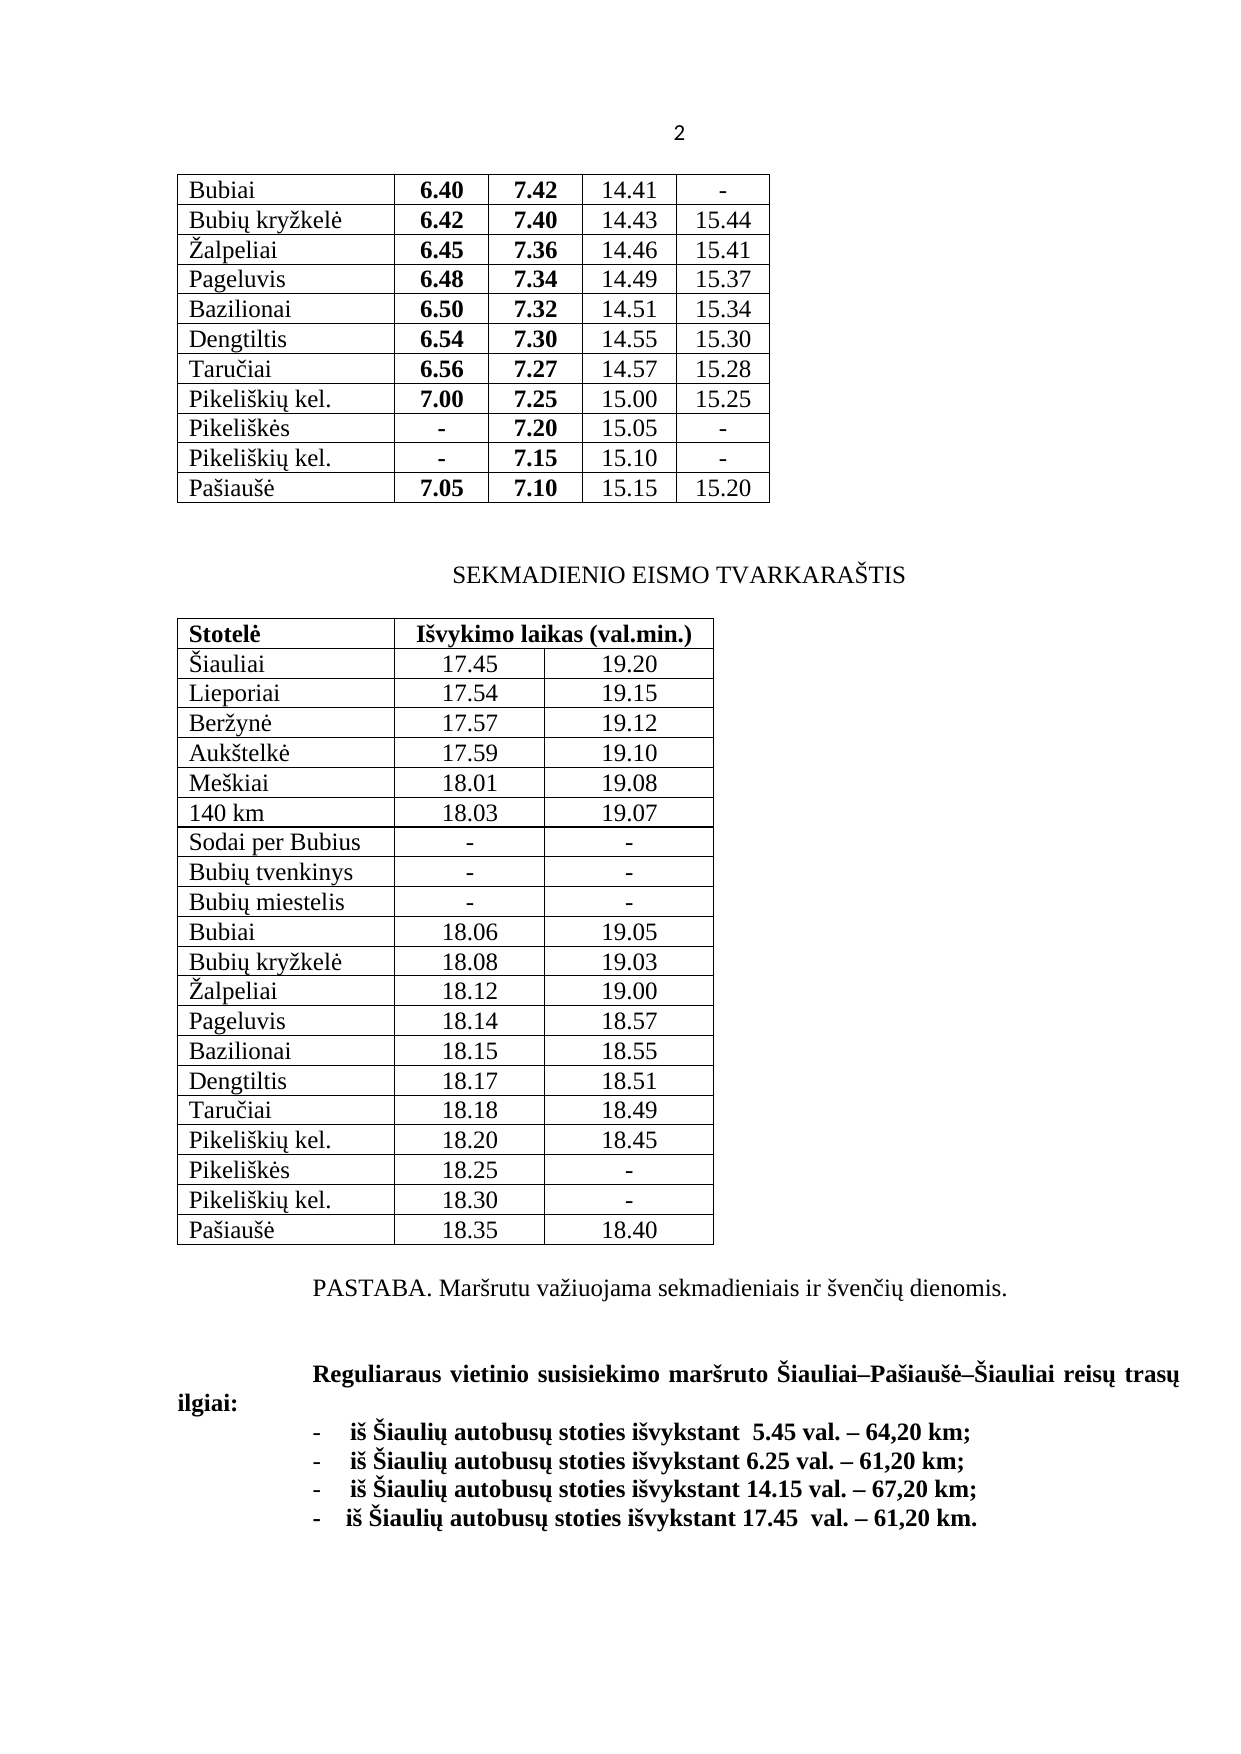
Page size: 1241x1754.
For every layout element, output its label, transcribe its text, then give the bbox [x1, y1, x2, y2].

table_cell 18.01 [395, 768, 544, 797]
table_cell 18.15 [395, 1036, 544, 1065]
table_cell 7.30 [489, 324, 582, 353]
table_cell Bubių kryžkelė [178, 947, 394, 975]
table_cell 19.15 [545, 679, 713, 707]
table_cell Taručiai [178, 1096, 394, 1124]
table_header Išvykimo laikas (val.min.) [395, 619, 713, 648]
table_cell 17.59 [395, 738, 544, 767]
table_cell 15.05 [583, 414, 676, 442]
table_cell 18.17 [395, 1066, 544, 1094]
table_cell 17.54 [395, 679, 544, 707]
table_cell 17.57 [395, 708, 544, 737]
table_cell 19.12 [545, 708, 713, 737]
table_cell - [677, 175, 769, 204]
table_cell 7.15 [489, 443, 582, 472]
table_cell 7.34 [489, 265, 582, 293]
text - iš Šiaulių autobusų stoties išvykstant 6.25 val. – 61,20 km; [312, 1446, 1181, 1474]
table_cell Aukštelkė [178, 738, 394, 767]
table_cell 15.34 [677, 294, 769, 323]
table_cell Taručiai [178, 354, 394, 383]
table_cell 15.28 [677, 354, 769, 383]
table_cell 14.51 [583, 294, 676, 323]
table_cell 14.46 [583, 235, 676, 263]
table_cell - [395, 828, 544, 856]
table_cell Sodai per Bubius [178, 828, 394, 856]
table_cell 7.40 [489, 205, 582, 234]
table_cell 18.51 [545, 1066, 713, 1094]
table_cell 15.25 [677, 384, 769, 412]
table_cell 15.37 [677, 265, 769, 293]
table_cell 19.20 [545, 649, 713, 677]
table_cell 15.15 [583, 473, 676, 502]
table_cell 18.35 [395, 1215, 544, 1243]
table_cell - [395, 887, 544, 916]
text SEKMADIENIO EISMO TVARKARAŠTIS [177, 560, 1181, 589]
table_cell 6.45 [395, 235, 488, 263]
table_cell 14.55 [583, 324, 676, 353]
table_cell 19.03 [545, 947, 713, 975]
table_cell Pikeliškių kel. [178, 1125, 394, 1154]
text - iš Šiaulių autobusų stoties išvykstant 5.45 val. – 64,20 km; [312, 1417, 1181, 1446]
table_cell - [545, 828, 713, 856]
table_cell 7.05 [395, 473, 488, 502]
table_cell 15.00 [583, 384, 676, 412]
table_cell 15.20 [677, 473, 769, 502]
table_cell 7.25 [489, 384, 582, 412]
table_cell - [677, 443, 769, 472]
table_cell 15.44 [677, 205, 769, 234]
table_cell 19.00 [545, 976, 713, 1005]
table_cell 6.40 [395, 175, 488, 204]
table_cell 18.45 [545, 1125, 713, 1154]
table_header Stotelė [178, 619, 394, 648]
table_cell 19.10 [545, 738, 713, 767]
table_cell Pikeliškės [178, 1155, 394, 1184]
table_cell - [395, 443, 488, 472]
text PASTABA. Maršrutu važiuojama sekmadieniais ir švenčių dienomis. [177, 1273, 1181, 1302]
table_cell 6.48 [395, 265, 488, 293]
table_cell 19.07 [545, 798, 713, 826]
table_cell 14.49 [583, 265, 676, 293]
table_cell 7.42 [489, 175, 582, 204]
table_cell 140 km [178, 798, 394, 826]
table_cell 18.18 [395, 1096, 544, 1124]
table_cell - [395, 414, 488, 442]
table_cell Pikeliškių kel. [178, 1185, 394, 1214]
table_cell 19.08 [545, 768, 713, 797]
table_cell Pikeliškių kel. [178, 384, 394, 412]
table_cell Meškiai [178, 768, 394, 797]
table_cell Bubių kryžkelė [178, 205, 394, 234]
table_cell 17.45 [395, 649, 544, 677]
table_cell Pageluvis [178, 265, 394, 293]
table_cell 7.32 [489, 294, 582, 323]
table_cell Lieporiai [178, 679, 394, 707]
table_cell 7.00 [395, 384, 488, 412]
table_cell 15.10 [583, 443, 676, 472]
table_cell - [545, 1185, 713, 1214]
text - iš Šiaulių autobusų stoties išvykstant 14.15 val. – 67,20 km; [312, 1474, 1181, 1503]
table_cell - [545, 887, 713, 916]
table_cell 18.08 [395, 947, 544, 975]
table_cell Žalpeliai [178, 235, 394, 263]
table_cell - [677, 414, 769, 442]
table_cell 18.06 [395, 917, 544, 946]
table_cell Dengtiltis [178, 1066, 394, 1094]
table_cell Bubių miestelis [178, 887, 394, 916]
table_cell Pikeliškių kel. [178, 443, 394, 472]
table_cell 6.54 [395, 324, 488, 353]
table_cell 7.10 [489, 473, 582, 502]
table_cell - [545, 857, 713, 886]
table_cell 7.20 [489, 414, 582, 442]
table_cell 18.14 [395, 1006, 544, 1035]
table_cell 18.20 [395, 1125, 544, 1154]
table_cell 18.55 [545, 1036, 713, 1065]
table_cell 14.41 [583, 175, 676, 204]
table_cell 18.49 [545, 1096, 713, 1124]
table_cell 18.03 [395, 798, 544, 826]
table_cell Bubių tvenkinys [178, 857, 394, 886]
table_cell Pikeliškės [178, 414, 394, 442]
table_cell Pašiaušė [178, 473, 394, 502]
table_cell 18.57 [545, 1006, 713, 1035]
table_cell Šiauliai [178, 649, 394, 677]
table_cell 6.42 [395, 205, 488, 234]
text - iš Šiaulių autobusų stoties išvykstant 17.45 val. – 61,20 km. [312, 1503, 1181, 1532]
table_cell - [395, 857, 544, 886]
table_cell 6.56 [395, 354, 488, 383]
table_cell Beržynė [178, 708, 394, 737]
table_cell 19.05 [545, 917, 713, 946]
text Reguliaraus vietinio susisiekimo maršruto Šiauliai–Pašiaušė–Šiauliai reisų trasų ilgiai: [177, 1359, 1181, 1417]
table_cell 14.43 [583, 205, 676, 234]
table_cell 15.41 [677, 235, 769, 263]
table_cell 7.27 [489, 354, 582, 383]
table_cell 18.40 [545, 1215, 713, 1243]
table_cell 14.57 [583, 354, 676, 383]
table_cell Bazilionai [178, 1036, 394, 1065]
table_cell 6.50 [395, 294, 488, 323]
table_cell 15.30 [677, 324, 769, 353]
table_cell Bazilionai [178, 294, 394, 323]
table_cell 18.30 [395, 1185, 544, 1214]
table_cell Pašiaušė [178, 1215, 394, 1243]
table_cell - [545, 1155, 713, 1184]
table_cell 7.36 [489, 235, 582, 263]
table_cell Bubiai [178, 175, 394, 204]
table_cell 18.25 [395, 1155, 544, 1184]
table_cell Pageluvis [178, 1006, 394, 1035]
table_cell Dengtiltis [178, 324, 394, 353]
table_cell Bubiai [178, 917, 394, 946]
table_cell Žalpeliai [178, 976, 394, 1005]
table_cell 18.12 [395, 976, 544, 1005]
